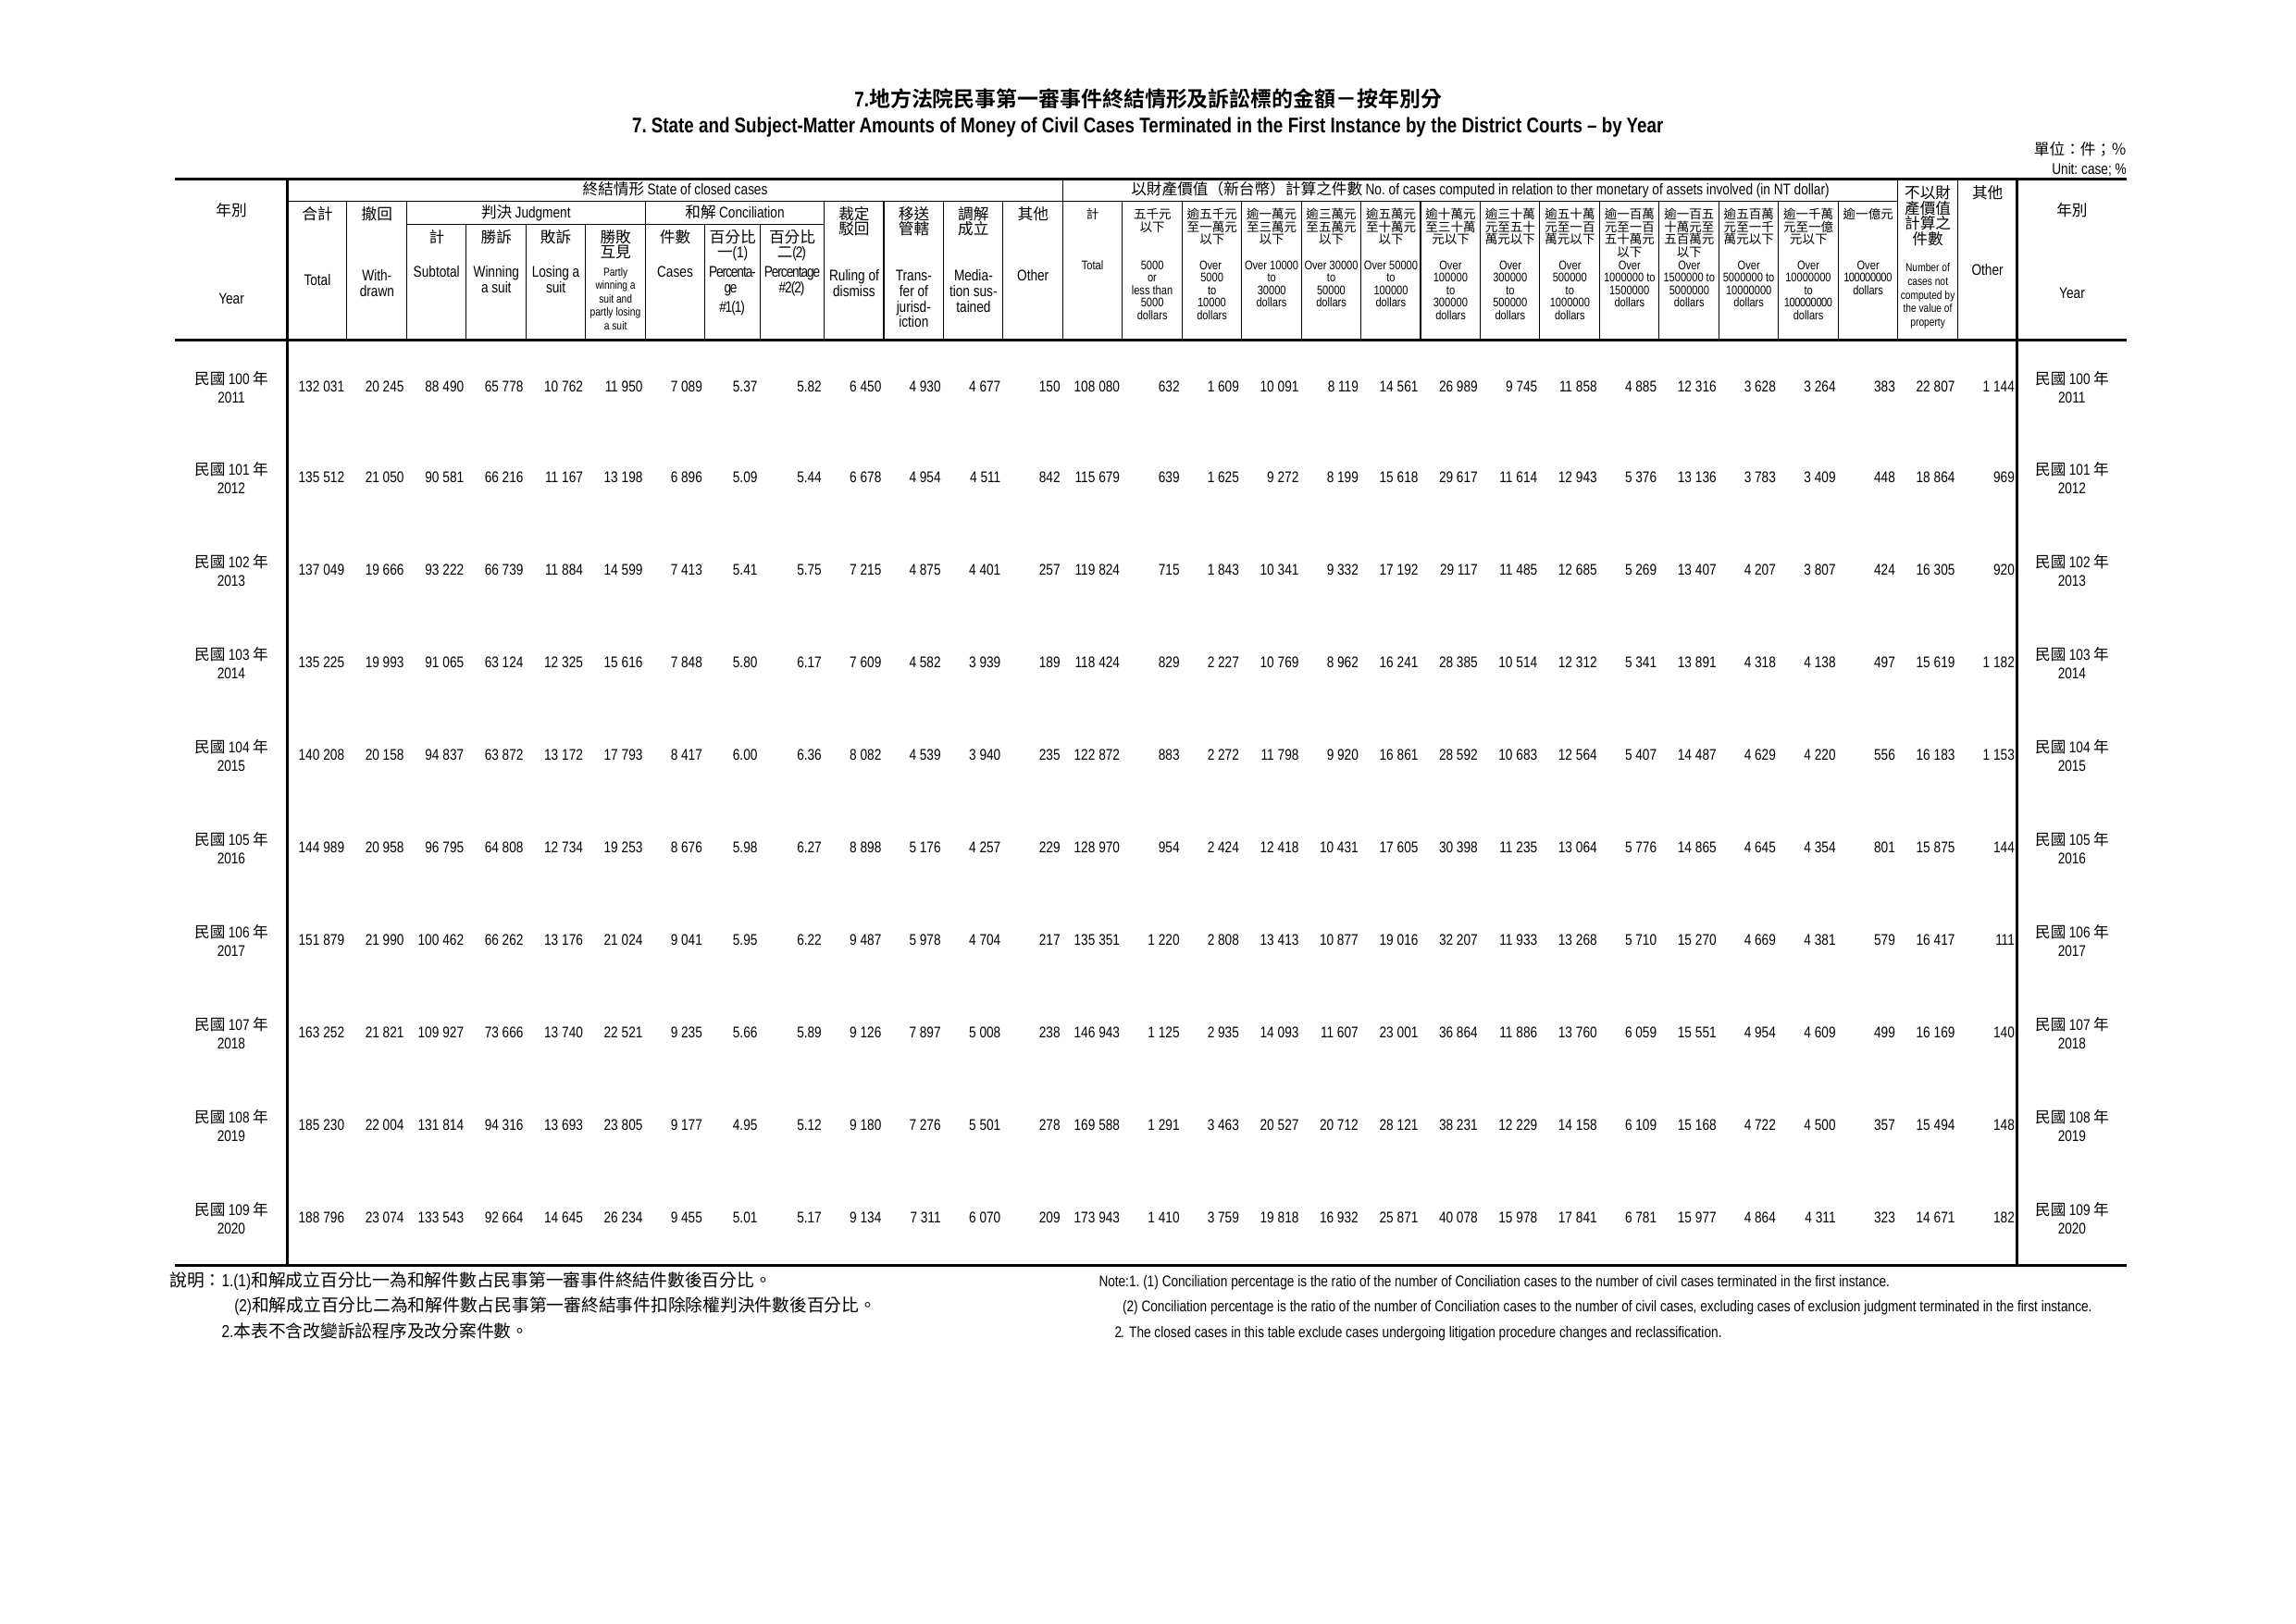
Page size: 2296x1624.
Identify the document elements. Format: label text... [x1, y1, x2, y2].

table_cell 29 117 [1421, 524, 1480, 616]
table_cell 19 016 [1361, 894, 1421, 986]
table_cell 15 616 [586, 616, 645, 709]
table_cell 逾一億元 Over 100000000 dollars [1839, 202, 1897, 339]
table_cell 15 875 [1898, 801, 1957, 894]
table_cell 23 805 [586, 1079, 645, 1172]
table_cell 5 376 [1599, 431, 1659, 524]
table_cell 逾五百萬元至一千萬元以下 Over 5000000 to 10000000 dollars [1719, 202, 1778, 339]
table_cell 13 891 [1659, 616, 1719, 709]
table_cell 13 136 [1659, 431, 1719, 524]
table_cell 93 222 [406, 524, 466, 616]
table_cell 11 607 [1301, 986, 1361, 1079]
table_cell 民國103年 2014 [175, 616, 286, 709]
table_cell 556 [1838, 709, 1898, 801]
table_cell 3 409 [1779, 431, 1838, 524]
table_cell 4.95 [705, 1079, 760, 1172]
table_cell 民國108年 2019 [2018, 1079, 2127, 1172]
table_cell 6 059 [1599, 986, 1659, 1079]
table_cell 1 625 [1182, 431, 1242, 524]
table_cell 13 268 [1540, 894, 1599, 986]
table_cell 1 609 [1182, 341, 1242, 431]
table_cell 6 450 [824, 341, 884, 431]
table_cell 19 993 [347, 616, 406, 709]
table_cell 4 511 [943, 431, 1003, 524]
table_cell 209 [1003, 1172, 1062, 1264]
table_cell 140 [1957, 986, 2016, 1079]
table_cell 16 861 [1361, 709, 1421, 801]
table_cell 5.80 [705, 616, 760, 709]
table_cell 15 270 [1659, 894, 1719, 986]
table_cell 9 134 [824, 1172, 884, 1264]
table_cell 278 [1003, 1079, 1062, 1172]
table_cell 13 172 [526, 709, 586, 801]
table_cell 2 808 [1182, 894, 1242, 986]
table_cell 91 065 [406, 616, 466, 709]
table_cell 民國103年 2014 [2018, 616, 2127, 709]
table_cell 20 958 [347, 801, 406, 894]
table_cell 15 978 [1481, 1172, 1540, 1264]
table_cell 4 645 [1719, 801, 1779, 894]
table_cell 9 177 [645, 1079, 705, 1172]
table_cell 民國105年 2016 [2018, 801, 2127, 894]
table_cell 22 004 [347, 1079, 406, 1172]
table_cell 3 940 [943, 709, 1003, 801]
table_cell 189 [1003, 616, 1062, 709]
table_cell 9 126 [824, 986, 884, 1079]
table_cell 逾一百萬元至一百五十萬元以下 Over 1000000 to 1500000 dollars [1600, 202, 1658, 339]
table_cell 逾一萬元至三萬元以下 Over 10000 to 30000 dollars [1242, 202, 1301, 339]
table_cell 12 943 [1540, 431, 1599, 524]
table_cell 6 781 [1599, 1172, 1659, 1264]
table_cell 40 078 [1421, 1172, 1480, 1264]
table_cell 16 169 [1898, 986, 1957, 1079]
table_cell 29 617 [1421, 431, 1480, 524]
table_cell 五千元 以下 5000 or less than 5000 dollars [1123, 202, 1182, 339]
table_cell 36 864 [1421, 986, 1480, 1079]
table_cell 32 207 [1421, 894, 1480, 986]
table_cell 26 234 [586, 1172, 645, 1264]
table_cell 6.00 [705, 709, 760, 801]
table_cell 10 514 [1481, 616, 1540, 709]
table_cell 6 109 [1599, 1079, 1659, 1172]
table_cell 229 [1003, 801, 1062, 894]
table_cell 7 215 [824, 524, 884, 616]
table_cell 逾三萬元至五萬元以下 Over 30000 to 50000 dollars [1302, 202, 1360, 339]
table_cell 勝訴 Winning a suit [466, 225, 526, 339]
table_cell 16 241 [1361, 616, 1421, 709]
table_cell 19 666 [347, 524, 406, 616]
table_cell 15 168 [1659, 1079, 1719, 1172]
table_cell 5.41 [705, 524, 760, 616]
table_cell 民國106年 2017 [2018, 894, 2127, 986]
table_cell 21 990 [347, 894, 406, 986]
table_cell 百分比一(1) Percenta- ge #1(1) [705, 225, 760, 339]
table_cell 逾一千萬元至一億元以下 Over 10000000 to 100000000 dollars [1779, 202, 1838, 339]
table_cell 9 041 [645, 894, 705, 986]
table_cell 民國102年 2013 [2018, 524, 2127, 616]
table_cell 15 618 [1361, 431, 1421, 524]
table_cell 6 678 [824, 431, 884, 524]
table_cell 17 841 [1540, 1172, 1599, 1264]
table_cell 16 305 [1898, 524, 1957, 616]
table_cell 64 808 [466, 801, 526, 894]
table_cell 323 [1838, 1172, 1898, 1264]
table_cell 639 [1123, 431, 1182, 524]
table_cell 632 [1123, 341, 1182, 431]
table_cell 3 264 [1779, 341, 1838, 431]
table_cell 131 814 [406, 1079, 466, 1172]
table_cell 移送 管轄 Trans- fer of jurisd- iction [885, 202, 943, 339]
table_cell 8 199 [1301, 431, 1361, 524]
table_cell 109 927 [406, 986, 466, 1079]
table_cell 11 933 [1481, 894, 1540, 986]
table_cell 4 220 [1779, 709, 1838, 801]
table_cell 135 225 [289, 616, 347, 709]
table_cell 5 776 [1599, 801, 1659, 894]
table_cell 4 609 [1779, 986, 1838, 1079]
table_cell 3 939 [943, 616, 1003, 709]
table_cell 14 645 [526, 1172, 586, 1264]
table_cell 6.22 [760, 894, 824, 986]
table_cell 1 220 [1123, 894, 1182, 986]
table_cell 11 614 [1481, 431, 1540, 524]
table_cell 6.27 [760, 801, 824, 894]
table_cell 14 158 [1540, 1079, 1599, 1172]
table_cell 883 [1123, 709, 1182, 801]
table_cell 5.12 [760, 1079, 824, 1172]
table_cell 38 231 [1421, 1079, 1480, 1172]
table_cell 逾一百五十萬元至五百萬元以下 Over 1500000 to 5000000 dollars [1659, 202, 1719, 339]
table_cell 7 413 [645, 524, 705, 616]
table_cell 11 858 [1540, 341, 1599, 431]
table_cell 5 176 [884, 801, 943, 894]
table_cell 10 341 [1242, 524, 1301, 616]
table_cell 148 [1957, 1079, 2016, 1172]
table_header 以財產價值（新台幣）計算之件數No. of cases computed in relation to ther monetary of assets involved (in NT dollar) [1063, 180, 1897, 201]
table_cell 28 592 [1421, 709, 1480, 801]
table_cell 4 930 [884, 341, 943, 431]
table_cell 10 762 [526, 341, 586, 431]
table_cell 3 783 [1719, 431, 1779, 524]
table_cell 96 795 [406, 801, 466, 894]
table_cell 30 398 [1421, 801, 1480, 894]
table_cell 6.36 [760, 709, 824, 801]
table_cell 1 144 [1957, 341, 2016, 431]
table_cell 497 [1838, 616, 1898, 709]
table_cell 5.66 [705, 986, 760, 1079]
table_cell 173 943 [1062, 1172, 1123, 1264]
table_cell 民國107年 2018 [175, 986, 286, 1079]
table_cell 4 704 [943, 894, 1003, 986]
table_cell 8 676 [645, 801, 705, 894]
table_cell 7 276 [884, 1079, 943, 1172]
table_cell 16 183 [1898, 709, 1957, 801]
table_cell 民國104年 2015 [175, 709, 286, 801]
table_cell 1 843 [1182, 524, 1242, 616]
table_cell 169 588 [1062, 1079, 1123, 1172]
table_cell 122 872 [1062, 709, 1123, 801]
table_cell 19 818 [1242, 1172, 1301, 1264]
table_cell 6 896 [645, 431, 705, 524]
table_cell 499 [1838, 986, 1898, 1079]
table_cell 954 [1123, 801, 1182, 894]
table_cell 448 [1838, 431, 1898, 524]
table_cell 調解 成立 Media- tion sus- tained [944, 202, 1002, 339]
table_cell 民國101年 2012 [175, 431, 286, 524]
table_cell 12 418 [1242, 801, 1301, 894]
table_cell 188 796 [289, 1172, 347, 1264]
table_cell 2 935 [1182, 986, 1242, 1079]
table_cell 4 875 [884, 524, 943, 616]
table_cell 8 082 [824, 709, 884, 801]
table_cell 9 272 [1242, 431, 1301, 524]
table_cell 撤回 With- drawn [347, 202, 406, 339]
table_cell 17 793 [586, 709, 645, 801]
table_cell 3 807 [1779, 524, 1838, 616]
table_cell 10 091 [1242, 341, 1301, 431]
table_cell 21 050 [347, 431, 406, 524]
table_cell 94 837 [406, 709, 466, 801]
table_cell 163 252 [289, 986, 347, 1079]
table_cell 2 272 [1182, 709, 1242, 801]
table_cell 民國108年 2019 [175, 1079, 286, 1172]
table_cell 9 487 [824, 894, 884, 986]
table_cell 16 932 [1301, 1172, 1361, 1264]
table_cell 其他 Other [1003, 202, 1062, 339]
table_cell 19 253 [586, 801, 645, 894]
table_cell 5.75 [760, 524, 824, 616]
table_cell 1 182 [1957, 616, 2016, 709]
table_cell 5 978 [884, 894, 943, 986]
table_cell 民國109年 2020 [2018, 1172, 2127, 1264]
table_cell 4 582 [884, 616, 943, 709]
table_cell 135 512 [289, 431, 347, 524]
table_header 不以財產價值計算之件數 Number of cases not computed by the value of property [1898, 180, 1957, 339]
table_cell 73 666 [466, 986, 526, 1079]
table_header 年別 Year [175, 180, 286, 339]
table_cell 14 671 [1898, 1172, 1957, 1264]
table_cell 829 [1123, 616, 1182, 709]
table_cell 12 325 [526, 616, 586, 709]
table_cell 14 093 [1242, 986, 1301, 1079]
table_cell 逾十萬元至三十萬元以下 Over 100000 to 300000 dollars [1421, 202, 1480, 339]
table_cell 22 521 [586, 986, 645, 1079]
table_cell 4 311 [1779, 1172, 1838, 1264]
table_cell 3 628 [1719, 341, 1779, 431]
table_cell 383 [1838, 341, 1898, 431]
table_cell 4 885 [1599, 341, 1659, 431]
table_cell 15 977 [1659, 1172, 1719, 1264]
table_cell 12 685 [1540, 524, 1599, 616]
table_cell 150 [1003, 341, 1062, 431]
table_cell 9 920 [1301, 709, 1361, 801]
table_cell 5 710 [1599, 894, 1659, 986]
table_cell 8 962 [1301, 616, 1361, 709]
table_cell 12 229 [1481, 1079, 1540, 1172]
table_cell 12 734 [526, 801, 586, 894]
text 2.本表不含改變訴訟程序及改分案件數。 2. The closed cases in this table exclude cases undergoing litigation procedure changes and reclassification. [169, 1317, 2126, 1343]
table_cell 15 494 [1898, 1079, 1957, 1172]
table_header 年別 Year [2018, 180, 2127, 339]
table_cell 257 [1003, 524, 1062, 616]
table_cell 94 316 [466, 1079, 526, 1172]
table_cell 7 897 [884, 986, 943, 1079]
table_cell 11 485 [1481, 524, 1540, 616]
table_cell 140 208 [289, 709, 347, 801]
table_cell 10 877 [1301, 894, 1361, 986]
table_cell 民國107年 2018 [2018, 986, 2127, 1079]
table_cell 5.89 [760, 986, 824, 1079]
table_cell 11 235 [1481, 801, 1540, 894]
table_cell 1 125 [1123, 986, 1182, 1079]
table_cell 4 539 [884, 709, 943, 801]
table_cell 4 318 [1719, 616, 1779, 709]
table_cell 4 864 [1719, 1172, 1779, 1264]
table_cell 21 024 [586, 894, 645, 986]
table_cell 66 739 [466, 524, 526, 616]
table_cell 13 198 [586, 431, 645, 524]
table_cell 計 Subtotal [407, 225, 465, 339]
table_cell 13 407 [1659, 524, 1719, 616]
table_cell 11 886 [1481, 986, 1540, 1079]
table_cell 5 501 [943, 1079, 1003, 1172]
text 7. State and Subject-Matter Amounts of Money of Civil Cases Terminated in the First Instance by the District Courts – by Year [169, 113, 2126, 137]
table_cell 108 080 [1062, 341, 1123, 431]
table_cell 20 158 [347, 709, 406, 801]
table_cell 235 [1003, 709, 1062, 801]
table_cell 111 [1957, 894, 2016, 986]
table_cell 15 551 [1659, 986, 1719, 1079]
table_cell 100 462 [406, 894, 466, 986]
table_cell 民國104年 2015 [2018, 709, 2127, 801]
table_cell 逾五千元至一萬元以下 Over 5000 to 10000 dollars [1183, 202, 1241, 339]
table_cell 4 257 [943, 801, 1003, 894]
table_cell 17 605 [1361, 801, 1421, 894]
table_cell 8 119 [1301, 341, 1361, 431]
table_cell 9 745 [1481, 341, 1540, 431]
table_cell 逾五萬元至十萬元以下 Over 50000 to 100000 dollars [1361, 202, 1420, 339]
table_cell 13 740 [526, 986, 586, 1079]
table_cell 63 872 [466, 709, 526, 801]
table_cell 民國106年 2017 [175, 894, 286, 986]
text 說明：1.(1)和解成立百分比一為和解件數占民事第一審事件終結件數後百分比。 Note:1. (1) Conciliation percentage is the ratio of the number of Conciliation cases to the number of civil cases terminated in the first instance. [169, 1267, 2126, 1292]
table_cell 90 581 [406, 431, 466, 524]
table_cell 23 001 [1361, 986, 1421, 1079]
table_cell 8 898 [824, 801, 884, 894]
table_cell 16 417 [1898, 894, 1957, 986]
table_cell 4 381 [1779, 894, 1838, 986]
table_cell 715 [1123, 524, 1182, 616]
table_cell 4 401 [943, 524, 1003, 616]
table_cell 5.98 [705, 801, 760, 894]
table_cell 151 879 [289, 894, 347, 986]
table_cell 2 227 [1182, 616, 1242, 709]
table_cell 7 089 [645, 341, 705, 431]
table_cell 63 124 [466, 616, 526, 709]
table_cell 12 564 [1540, 709, 1599, 801]
table_cell 民國105年 2016 [175, 801, 286, 894]
table_cell 842 [1003, 431, 1062, 524]
table_cell 5.17 [760, 1172, 824, 1264]
table_cell 65 778 [466, 341, 526, 431]
table_cell 和解Conciliation [646, 202, 824, 224]
table_cell 民國102年 2013 [175, 524, 286, 616]
table_cell 11 167 [526, 431, 586, 524]
table_cell 7 609 [824, 616, 884, 709]
table_cell 12 316 [1659, 341, 1719, 431]
table_cell 1 410 [1123, 1172, 1182, 1264]
table_cell 28 385 [1421, 616, 1480, 709]
table_cell 9 235 [645, 986, 705, 1079]
table_cell 4 677 [943, 341, 1003, 431]
table_cell 15 619 [1898, 616, 1957, 709]
text 單位：件；％ [169, 137, 2126, 159]
table_cell 4 138 [1779, 616, 1838, 709]
table_cell 137 049 [289, 524, 347, 616]
table_cell 1 291 [1123, 1079, 1182, 1172]
table_cell 12 312 [1540, 616, 1599, 709]
table_cell 92 664 [466, 1172, 526, 1264]
table_cell 4 629 [1719, 709, 1779, 801]
table_cell 146 943 [1062, 986, 1123, 1079]
table_cell 357 [1838, 1079, 1898, 1172]
table_cell 逾三十萬元至五十萬元以下 Over 300000 to 500000 dollars [1481, 202, 1539, 339]
table_cell 計 Total [1063, 202, 1122, 339]
table_cell 9 332 [1301, 524, 1361, 616]
table_cell 23 074 [347, 1172, 406, 1264]
text (2)和解成立百分比二為和解件數占民事第一審終結事件扣除除權判決件數後百分比。 (2) Conciliation percentage is the ratio of the number of Conciliation cases to the number of civil cases, excluding cases of exclusion judgment terminated in the first instance. [169, 1292, 2126, 1317]
table_cell 20 527 [1242, 1079, 1301, 1172]
table_cell 2 424 [1182, 801, 1242, 894]
table_cell 20 245 [347, 341, 406, 431]
table_cell 13 064 [1540, 801, 1599, 894]
table_cell 14 561 [1361, 341, 1421, 431]
table_cell 8 417 [645, 709, 705, 801]
table_cell 66 216 [466, 431, 526, 524]
table_cell 9 455 [645, 1172, 705, 1264]
table_cell 5.09 [705, 431, 760, 524]
table_cell 217 [1003, 894, 1062, 986]
table_cell 10 431 [1301, 801, 1361, 894]
table_cell 4 954 [1719, 986, 1779, 1079]
table_cell 28 121 [1361, 1079, 1421, 1172]
table_cell 579 [1838, 894, 1898, 986]
table_cell 17 192 [1361, 524, 1421, 616]
table_cell 66 262 [466, 894, 526, 986]
table_cell 敗訴 Losing a suit [527, 225, 585, 339]
table_cell 119 824 [1062, 524, 1123, 616]
table_cell 13 413 [1242, 894, 1301, 986]
table_cell 115 679 [1062, 431, 1123, 524]
table_cell 3 759 [1182, 1172, 1242, 1264]
table_cell 百分比二(2) Percentage #2(2) [761, 225, 824, 339]
table_cell 4 722 [1719, 1079, 1779, 1172]
table_cell 民國100年 2011 [2018, 341, 2127, 431]
table_cell 5.44 [760, 431, 824, 524]
table_cell 118 424 [1062, 616, 1123, 709]
table_cell 5.95 [705, 894, 760, 986]
table_cell 4 954 [884, 431, 943, 524]
table_cell 969 [1957, 431, 2016, 524]
table_cell 6 070 [943, 1172, 1003, 1264]
table_cell 7 848 [645, 616, 705, 709]
table_cell 逾五十萬元至一百萬元以下 Over 500000 to 1000000 dollars [1540, 202, 1599, 339]
table_cell 18 864 [1898, 431, 1957, 524]
table_cell 185 230 [289, 1079, 347, 1172]
table_cell 11 798 [1242, 709, 1301, 801]
table_cell 9 180 [824, 1079, 884, 1172]
table_cell 144 [1957, 801, 2016, 894]
table_cell 判決Judgment [407, 202, 645, 224]
table_cell 11 884 [526, 524, 586, 616]
table_cell 801 [1838, 801, 1898, 894]
table_cell 25 871 [1361, 1172, 1421, 1264]
table_cell 合計 Total [289, 202, 346, 339]
table_cell 13 760 [1540, 986, 1599, 1079]
table_cell 民國109年 2020 [175, 1172, 286, 1264]
table_cell 5.01 [705, 1172, 760, 1264]
table_cell 5 407 [1599, 709, 1659, 801]
table_cell 11 950 [586, 341, 645, 431]
table_cell 6.17 [760, 616, 824, 709]
table_cell 88 490 [406, 341, 466, 431]
table_cell 135 351 [1062, 894, 1123, 986]
table_cell 7 311 [884, 1172, 943, 1264]
table_cell 裁定 駁回 Ruling of dismiss [825, 202, 883, 339]
table_cell 4 354 [1779, 801, 1838, 894]
table_cell 4 669 [1719, 894, 1779, 986]
table_cell 14 599 [586, 524, 645, 616]
table_cell 424 [1838, 524, 1898, 616]
text 7.地方法院民事第一審事件終結情形及訴訟標的金額－按年別分 [169, 82, 2126, 113]
table_cell 14 487 [1659, 709, 1719, 801]
table_cell 132 031 [289, 341, 347, 431]
table_cell 26 989 [1421, 341, 1480, 431]
table_cell 勝敗 互見 Partly winning a suit and partly losing a suit [586, 225, 645, 339]
table_cell 5 008 [943, 986, 1003, 1079]
table_cell 民國100年 2011 [175, 341, 286, 431]
table_cell 民國101年 2012 [2018, 431, 2127, 524]
table_cell 件數 Cases [646, 225, 704, 339]
table_cell 133 543 [406, 1172, 466, 1264]
table_cell 13 693 [526, 1079, 586, 1172]
table_cell 21 821 [347, 986, 406, 1079]
table_cell 4 500 [1779, 1079, 1838, 1172]
table_cell 13 176 [526, 894, 586, 986]
table_cell 20 712 [1301, 1079, 1361, 1172]
table_cell 920 [1957, 524, 2016, 616]
table_cell 128 970 [1062, 801, 1123, 894]
table_cell 1 153 [1957, 709, 2016, 801]
table_cell 10 683 [1481, 709, 1540, 801]
text Unit: case; % [169, 159, 2126, 178]
table_cell 5.37 [705, 341, 760, 431]
table_header 其他 Other [1958, 180, 2016, 339]
table_cell 3 463 [1182, 1079, 1242, 1172]
table_header 終結情形State of closed cases [289, 180, 1062, 201]
table_cell 4 207 [1719, 524, 1779, 616]
table_cell 238 [1003, 986, 1062, 1079]
table_cell 182 [1957, 1172, 2016, 1264]
table_cell 10 769 [1242, 616, 1301, 709]
table_cell 144 989 [289, 801, 347, 894]
table_cell 5 269 [1599, 524, 1659, 616]
table_cell 14 865 [1659, 801, 1719, 894]
table_cell 5 341 [1599, 616, 1659, 709]
table_cell 5.82 [760, 341, 824, 431]
table_cell 22 807 [1898, 341, 1957, 431]
